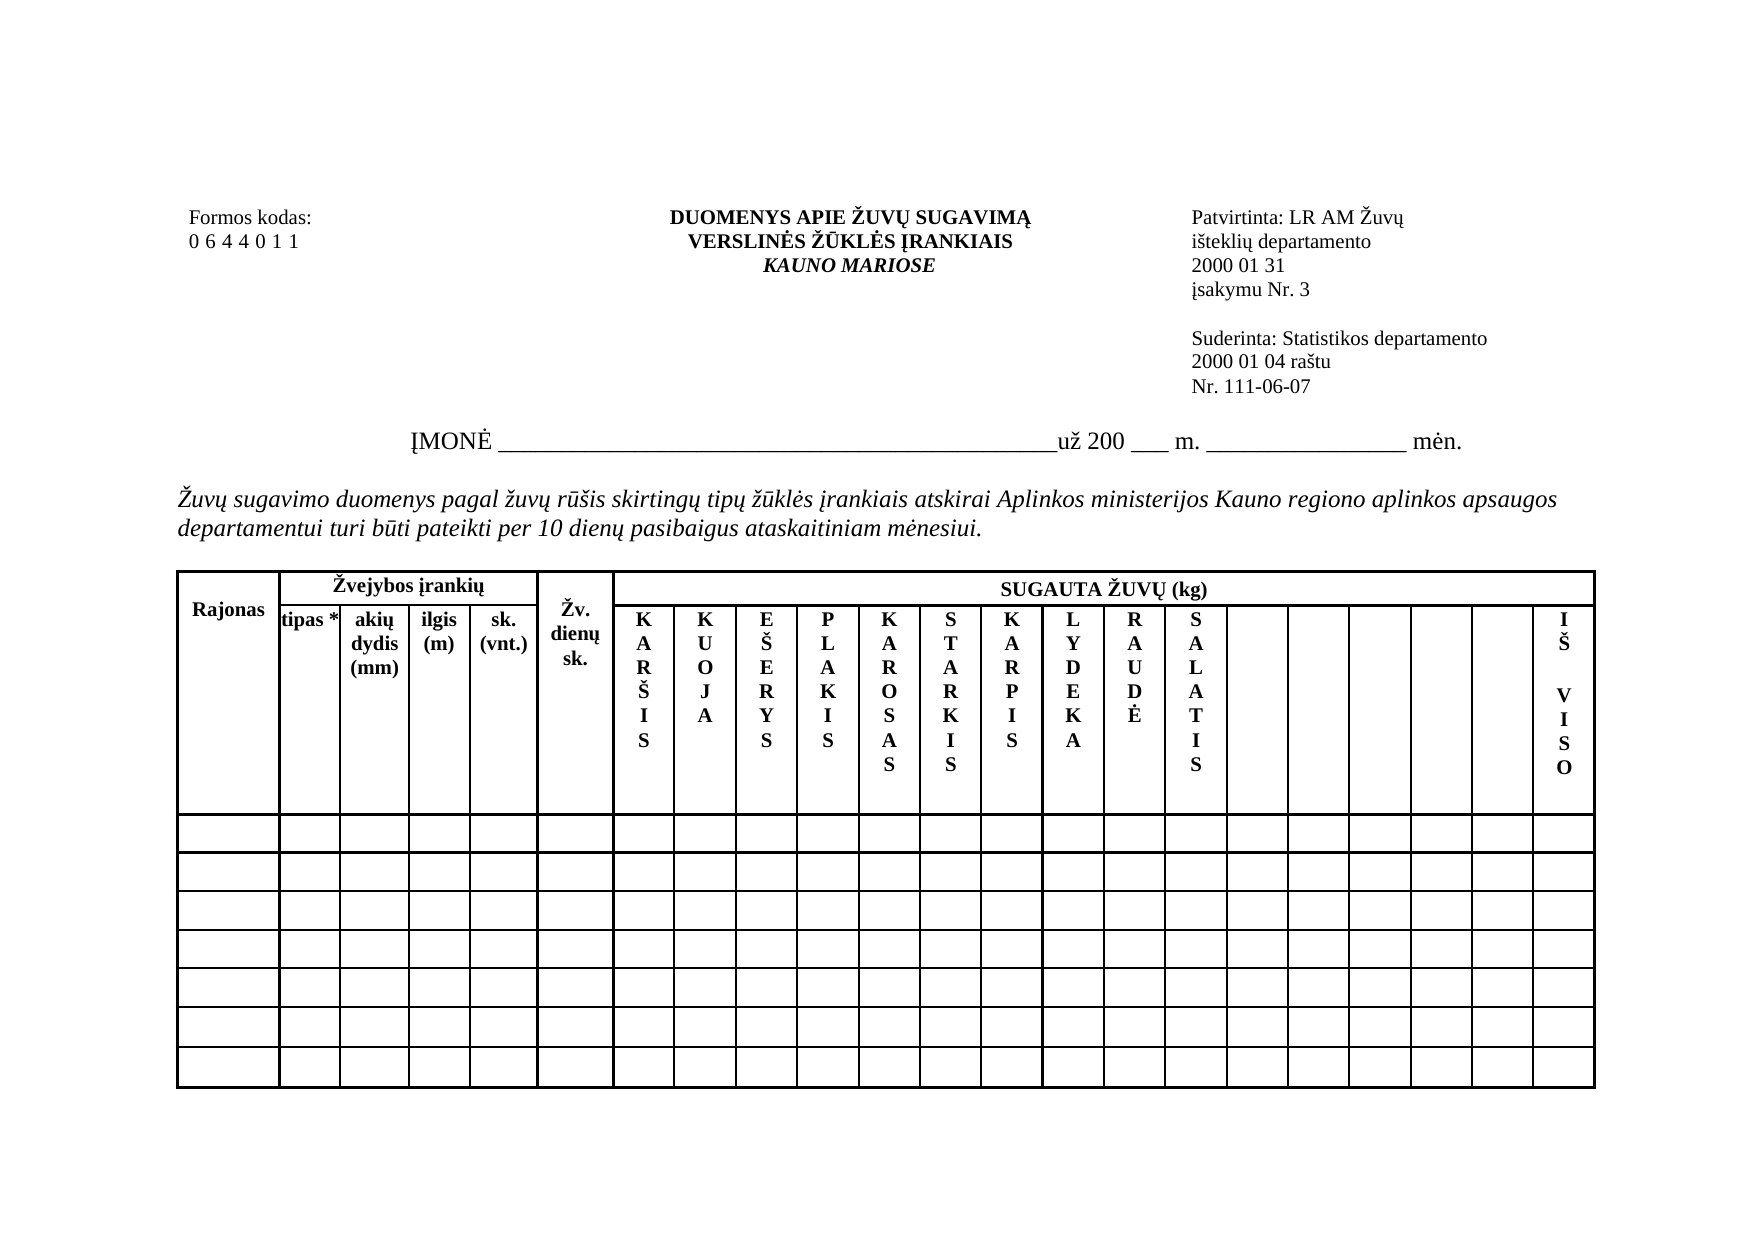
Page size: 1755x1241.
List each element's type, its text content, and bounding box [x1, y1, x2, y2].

table_cell [1350, 854, 1410, 890]
table_cell K A R Š I S [615, 607, 673, 813]
table_cell [1534, 892, 1593, 928]
table_cell [982, 969, 1041, 1006]
table_cell [410, 854, 469, 890]
table_header Formos kodas: 0644011 [177, 205, 532, 398]
table_header Žvejybos įrankių [281, 573, 536, 604]
text Žuvų sugavimo duomenys pagal žuvų rūšis skirtingų tipų žūklės įrankiais atskirai Aplinkos ministerijos Kauno regiono aplinkos apsaugos departamentui turi būti pateikti per 10 dienų pasibaigus ataskaitiniam mėnesiui. [177, 484, 1695, 541]
table_cell [1228, 931, 1287, 967]
table_cell [1534, 931, 1593, 967]
table_cell [1044, 854, 1103, 890]
table_cell [410, 1008, 469, 1046]
table_cell [1228, 969, 1287, 1006]
table_cell [860, 892, 919, 928]
table_cell [675, 1048, 735, 1086]
table_cell [921, 931, 980, 967]
table_cell akių dydis (mm) [341, 606, 408, 813]
table_cell [341, 892, 408, 928]
table_cell [1228, 1008, 1287, 1046]
table_cell [179, 1008, 278, 1046]
table_cell [798, 854, 858, 890]
table_cell [1534, 1008, 1593, 1046]
table_cell [179, 969, 278, 1006]
table_cell [179, 1048, 278, 1086]
table_cell [1228, 854, 1287, 890]
table_cell [1289, 854, 1348, 890]
table_cell [281, 816, 339, 851]
table_cell [1105, 816, 1164, 851]
table_header SUGAUTA ŽUVŲ (kg) [615, 573, 1593, 604]
table_cell [1105, 854, 1164, 890]
table_cell [737, 1008, 796, 1046]
table_cell [539, 1048, 612, 1086]
table_cell [471, 1008, 536, 1046]
table_cell [1473, 854, 1532, 890]
table_cell [1412, 607, 1471, 813]
table_header Patvirtinta: LR AM Žuvų išteklių departamento 2000 01 31 įsakymu Nr. 3 Suderinta: Statistikos departamento 2000 01 04 raštu Nr. 111-06-07 [1169, 205, 1595, 398]
table_cell [798, 892, 858, 928]
table_cell [281, 892, 339, 928]
table_cell [1473, 607, 1532, 813]
table_cell [1412, 969, 1471, 1006]
table_cell tipas * [281, 606, 339, 813]
table_cell [1228, 1048, 1287, 1086]
table_cell [1534, 1048, 1593, 1086]
table_cell [1473, 892, 1532, 928]
table_cell [471, 892, 536, 928]
table_cell [1289, 816, 1348, 851]
table_cell [1044, 1048, 1103, 1086]
table_cell [1166, 969, 1226, 1006]
table_cell K A R P I S [982, 607, 1041, 813]
table_cell [1350, 816, 1410, 851]
table_cell [982, 892, 1041, 928]
table_cell [982, 816, 1041, 851]
table_cell [341, 931, 408, 967]
table_cell [675, 1008, 735, 1046]
table_cell [1166, 854, 1226, 890]
table_cell [1350, 969, 1410, 1006]
table_cell [1473, 1048, 1532, 1086]
table_cell [1473, 816, 1532, 851]
table_cell [1412, 931, 1471, 967]
table_cell [675, 816, 735, 851]
table_cell K U O J A [675, 607, 735, 813]
table_cell [1534, 854, 1593, 890]
table_cell [921, 969, 980, 1006]
table_cell [860, 1048, 919, 1086]
table_cell [860, 969, 919, 1006]
table_cell [539, 1008, 612, 1046]
table_cell [737, 892, 796, 928]
table_cell [1044, 1008, 1103, 1046]
table_cell sk. (vnt.) [471, 606, 536, 813]
table_cell [341, 854, 408, 890]
table_cell [737, 1048, 796, 1086]
table_cell [675, 854, 735, 890]
table_cell [341, 1048, 408, 1086]
table_cell [179, 854, 278, 890]
table_cell [675, 969, 735, 1006]
table_cell [798, 816, 858, 851]
table_cell [1350, 1048, 1410, 1086]
table_cell [615, 1008, 673, 1046]
table_cell [615, 1048, 673, 1086]
table_cell [798, 1008, 858, 1046]
table_cell [1412, 1008, 1471, 1046]
table_cell [860, 854, 919, 890]
table_cell [1412, 816, 1471, 851]
table_cell [1289, 1008, 1348, 1046]
table_cell [1166, 1008, 1226, 1046]
table_cell [281, 854, 339, 890]
table_header DUOMENYS APIE ŽUVŲ SUGAVIMĄ VERSLINĖS ŽŪKLĖS ĮRANKIAIS KAUNO MARIOSE [532, 205, 1169, 398]
table_cell [471, 854, 536, 890]
table_cell [1044, 969, 1103, 1006]
table_cell [615, 854, 673, 890]
table_cell [471, 931, 536, 967]
table_cell [982, 1008, 1041, 1046]
table_cell [982, 931, 1041, 967]
table_cell [1044, 931, 1103, 967]
table_cell [1105, 1008, 1164, 1046]
table_cell [1350, 1008, 1410, 1046]
table_cell [675, 931, 735, 967]
table_cell [471, 1048, 536, 1086]
table_cell [1105, 892, 1164, 928]
table_cell [179, 892, 278, 928]
table_cell [615, 969, 673, 1006]
table_cell [1350, 607, 1410, 813]
table_cell [798, 931, 858, 967]
table_cell [860, 816, 919, 851]
table_cell K A R O S A S [860, 607, 919, 813]
text ĮMONĖ už 200 ___ m. ________________ mėn. [177, 426, 1695, 455]
table_cell [471, 816, 536, 851]
table_cell [179, 816, 278, 851]
table_cell [1350, 931, 1410, 967]
table_cell [1228, 892, 1287, 928]
table_cell [1473, 1008, 1532, 1046]
table_cell [615, 816, 673, 851]
table_cell [471, 969, 536, 1006]
table_cell [539, 931, 612, 967]
table_cell [281, 931, 339, 967]
table_cell [281, 1008, 339, 1046]
table_cell [1044, 892, 1103, 928]
table_cell [921, 854, 980, 890]
table_cell [1289, 969, 1348, 1006]
table_header Žv. dienų sk. [539, 573, 612, 813]
table_cell [1412, 892, 1471, 928]
table_cell S A L A T I S [1166, 607, 1226, 813]
table_cell V I S O [1534, 655, 1593, 813]
table_cell I Š [1534, 607, 1593, 655]
table_cell [615, 931, 673, 967]
table_cell [539, 854, 612, 890]
table_cell [410, 892, 469, 928]
table_cell [615, 892, 673, 928]
table_cell [737, 854, 796, 890]
table_cell [1473, 969, 1532, 1006]
table_cell [341, 969, 408, 1006]
table_cell [1166, 816, 1226, 851]
table_cell [982, 1048, 1041, 1086]
table_cell [1166, 931, 1226, 967]
table_cell [410, 931, 469, 967]
table_cell [1105, 931, 1164, 967]
table_cell [1412, 1048, 1471, 1086]
table_cell [1166, 892, 1226, 928]
table_cell [1289, 1048, 1348, 1086]
table_cell [1289, 892, 1348, 928]
table_cell [1044, 816, 1103, 851]
table_cell P L A K I S [798, 607, 858, 813]
table_cell L Y D E K A [1044, 607, 1103, 813]
table_cell [1289, 607, 1348, 813]
table_cell [341, 816, 408, 851]
table_cell [1534, 969, 1593, 1006]
table_cell E Š E R Y S [737, 607, 796, 813]
table_cell [1105, 969, 1164, 1006]
table_cell [1473, 931, 1532, 967]
table_cell ilgis (m) [410, 606, 469, 813]
table_cell [410, 969, 469, 1006]
table_cell [1412, 854, 1471, 890]
table_header Rajonas [179, 573, 278, 813]
table_cell [737, 816, 796, 851]
table_cell R A U D Ė [1105, 607, 1164, 813]
table_cell [1105, 1048, 1164, 1086]
table_cell [1228, 607, 1287, 813]
table_cell [737, 969, 796, 1006]
table_cell [1350, 892, 1410, 928]
table_cell [921, 1048, 980, 1086]
table_cell [410, 816, 469, 851]
table_cell [982, 854, 1041, 890]
table_cell [921, 1008, 980, 1046]
table_cell [179, 931, 278, 967]
table_cell [798, 1048, 858, 1086]
table_cell [737, 931, 796, 967]
table_cell [341, 1008, 408, 1046]
table_cell [1289, 931, 1348, 967]
table_cell [1228, 816, 1287, 851]
table_cell [675, 892, 735, 928]
table_cell [539, 969, 612, 1006]
table_cell [539, 816, 612, 851]
table_cell [921, 892, 980, 928]
table_cell [860, 931, 919, 967]
table_cell [1166, 1048, 1226, 1086]
table_cell [410, 1048, 469, 1086]
table_cell [798, 969, 858, 1006]
table_cell [539, 892, 612, 928]
table_cell [281, 969, 339, 1006]
table_cell S T A R K I S [921, 607, 980, 813]
table_cell [281, 1048, 339, 1086]
table_cell [921, 816, 980, 851]
table_cell [860, 1008, 919, 1046]
table_cell [1534, 816, 1593, 851]
